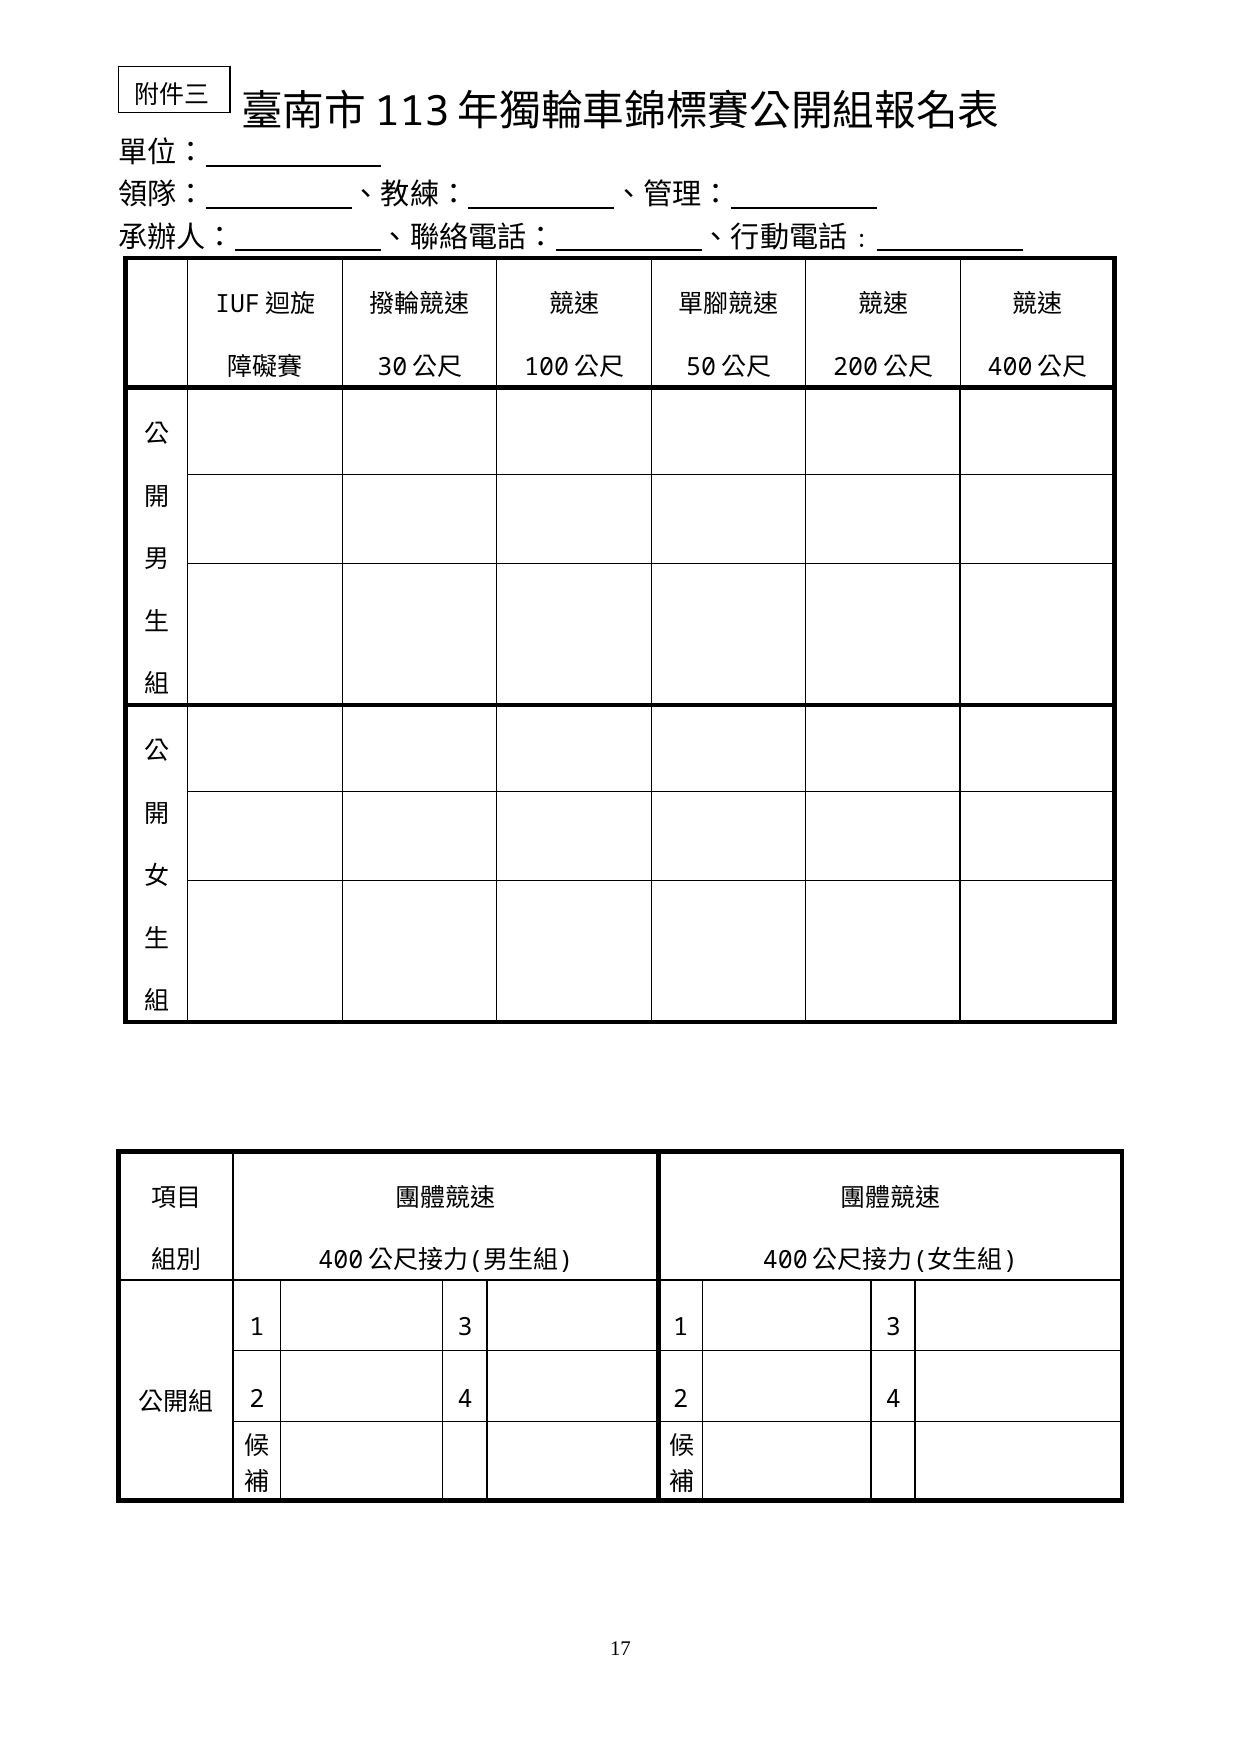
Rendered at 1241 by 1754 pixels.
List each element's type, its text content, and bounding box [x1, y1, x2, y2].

table_cell [652, 475, 805, 562]
table_cell [916, 1351, 1120, 1421]
table_cell [188, 707, 342, 791]
table_cell [281, 1281, 442, 1350]
table_cell [497, 792, 651, 880]
table_cell 公開 男 生 組 [128, 390, 187, 702]
table_cell [188, 564, 342, 702]
table_cell [497, 475, 651, 562]
table_cell [961, 390, 1112, 474]
table_cell [497, 390, 651, 474]
table_cell 1 [234, 1281, 280, 1350]
table_header 競速 100公尺 [497, 260, 651, 385]
table_cell [703, 1351, 870, 1421]
table_cell 4 [872, 1351, 914, 1421]
table_cell [188, 475, 342, 562]
table_cell [497, 564, 651, 702]
table_cell [703, 1281, 870, 1350]
table_cell [806, 564, 959, 702]
table_cell [806, 792, 959, 880]
table_cell [497, 881, 651, 1019]
table_cell 候補 [661, 1422, 702, 1498]
table_cell 候補 [234, 1422, 280, 1498]
text 領隊： 、教練： 、管理： [118, 171, 1122, 213]
table_cell [488, 1422, 656, 1498]
table_cell [343, 475, 496, 562]
table_cell [916, 1422, 1120, 1498]
table_cell [703, 1422, 870, 1498]
table_cell [343, 390, 496, 474]
table_cell [961, 792, 1112, 880]
text 臺南市113年獨輪車錦標賽公開組報名表 [118, 66, 1122, 129]
table_cell [281, 1351, 442, 1421]
table_cell [961, 475, 1112, 562]
table_cell [188, 792, 342, 880]
table_header IUF迴旋 障礙賽 [188, 260, 342, 385]
table_cell 4 [443, 1351, 486, 1421]
table_cell [497, 707, 651, 791]
table_cell 3 [872, 1281, 914, 1350]
table_cell 1 [661, 1281, 702, 1350]
table_cell [188, 881, 342, 1019]
table_header 團體競速 400公尺接力(女生組) [661, 1154, 1120, 1279]
table_header 撥輪競速 30公尺 [343, 260, 496, 385]
table_header 項目 組別 [121, 1154, 232, 1279]
table_cell [961, 881, 1112, 1019]
table_cell [343, 707, 496, 791]
table_cell [806, 707, 959, 791]
table_cell [872, 1422, 914, 1498]
table_header 競速 400公尺 [961, 260, 1112, 385]
table_cell [916, 1281, 1120, 1350]
text 單位： [118, 129, 1122, 171]
table_header 競速 200公尺 [806, 260, 960, 385]
text 附件三 [134, 75, 214, 104]
table_cell 2 [661, 1351, 702, 1421]
table_cell [188, 390, 342, 474]
table_cell [652, 707, 805, 791]
table_cell 2 [234, 1351, 280, 1421]
table_cell [806, 475, 959, 562]
table_header 團體競速 400公尺接力(男生組) [234, 1154, 656, 1279]
table_cell [652, 792, 805, 880]
table_cell [961, 564, 1112, 702]
text 承辦人： 、聯絡電話： 、行動電話﹕ [118, 213, 1122, 256]
table_cell [488, 1351, 656, 1421]
table_cell [443, 1422, 486, 1498]
table_cell [488, 1281, 656, 1350]
table_cell [806, 390, 959, 474]
table_cell [343, 881, 496, 1019]
table_cell 3 [443, 1281, 486, 1350]
table_cell [961, 707, 1112, 791]
table_cell [652, 881, 805, 1019]
table_cell [281, 1422, 442, 1498]
table_cell [652, 390, 805, 474]
table_cell 公開女 生 組 [128, 707, 187, 1019]
table_cell [806, 881, 959, 1019]
table_header 單腳競速 50公尺 [652, 260, 805, 385]
table_cell [343, 792, 496, 880]
table_cell 公開組 [121, 1281, 232, 1498]
table_cell [343, 564, 496, 702]
table_header [128, 260, 187, 385]
table_cell [652, 564, 805, 702]
